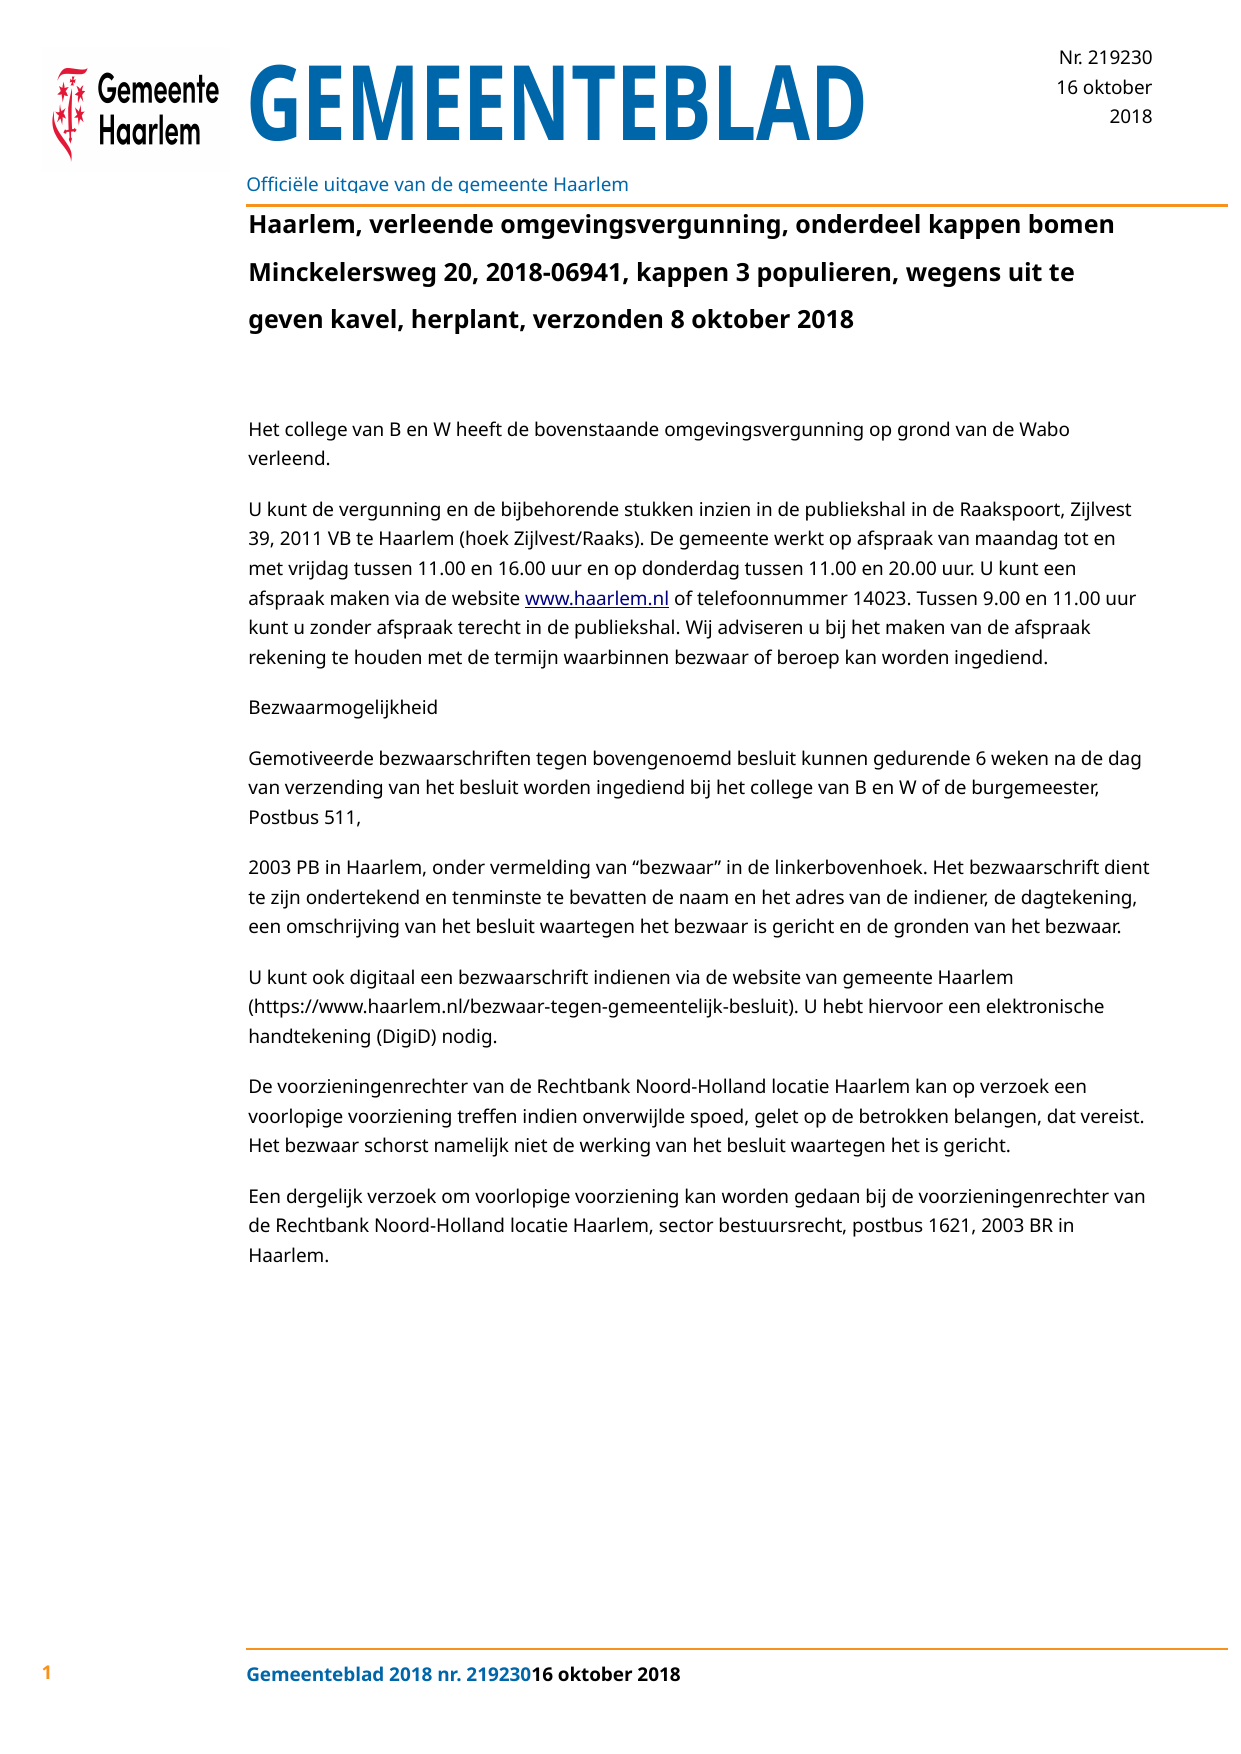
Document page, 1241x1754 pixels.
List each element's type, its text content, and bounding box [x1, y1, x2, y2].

text U kunt ook digitaal een bezwaarschrift indienen via de website van gemeente Haarlem (https://www.haarlem.nl/bezwaar-tegen-gemeentelijk-besluit). U hebt hiervoor een elektronische handtekening (DigiD) nodig. [248, 964, 1152, 1049]
text Bezwaarmogelijkheid [248, 694, 1152, 720]
text Gemotiveerde bezwaarschriften tegen bovengenoemd besluit kunnen gedurende 6 weken na de dag van verzending van het besluit worden ingediend bij het college van B en W of de burgemeester, Postbus 511, [248, 745, 1152, 829]
text Haarlem, verleende omgevingsvergunning, onderdeel kappen bomen Minckelersweg 20, 2018-06941, kappen 3 populieren, wegens uit te geven kavel, herplant, verzonden 8 oktober 2018 [248, 207, 1152, 336]
picture [41, 47, 231, 172]
text Het college van B en W heeft de bovenstaande omgevingsvergunning op grond van de Wabo verleend. [248, 416, 1152, 471]
text Een dergelijk verzoek om voorlopige voorziening kan worden gedaan bij de voorzieningenrechter van de Rechtbank Noord-Holland locatie Haarlem, sector bestuursrecht, postbus 1621, 2003 BR in Haarlem. [248, 1183, 1152, 1268]
text De voorzieningenrechter van de Rechtbank Noord-Holland locatie Haarlem kan op verzoek een voorlopige voorziening treffen indien onverwijlde spoed, gelet op de betrokken belangen, dat vereist. Het bezwaar schorst namelijk niet de werking van het besluit waartegen het is gericht. [248, 1073, 1152, 1158]
text 2003 PB in Haarlem, onder vermelding van “bezwaar” in de linkerbovenhoek. Het bezwaarschrift dient te zijn ondertekend en tenminste te bevatten de naam en het adres van de indiener, de dagtekening, een omschrijving van het besluit waartegen het bezwaar is gericht en de gronden van het bezwaar. [248, 854, 1152, 939]
text U kunt de vergunning en de bijbehorende stukken inzien in de publiekshal in de Raakspoort, Zijlvest 39, 2011 VB te Haarlem (hoek Zijlvest/Raaks). De gemeente werkt op afspraak van maandag tot en met vrijdag tussen 11.00 en 16.00 uur en op donderdag tussen 11.00 en 20.00 uur. U kunt een afspraak maken via de website www.haarlem.nl of telefoonnummer 14023. Tussen 9.00 en 11.00 uur kunt u zonder afspraak terecht in de publiekshal. Wij adviseren u bij het maken van de afspraak rekening te houden met de termijn waarbinnen bezwaar of beroep kan worden ingediend. [248, 496, 1152, 669]
